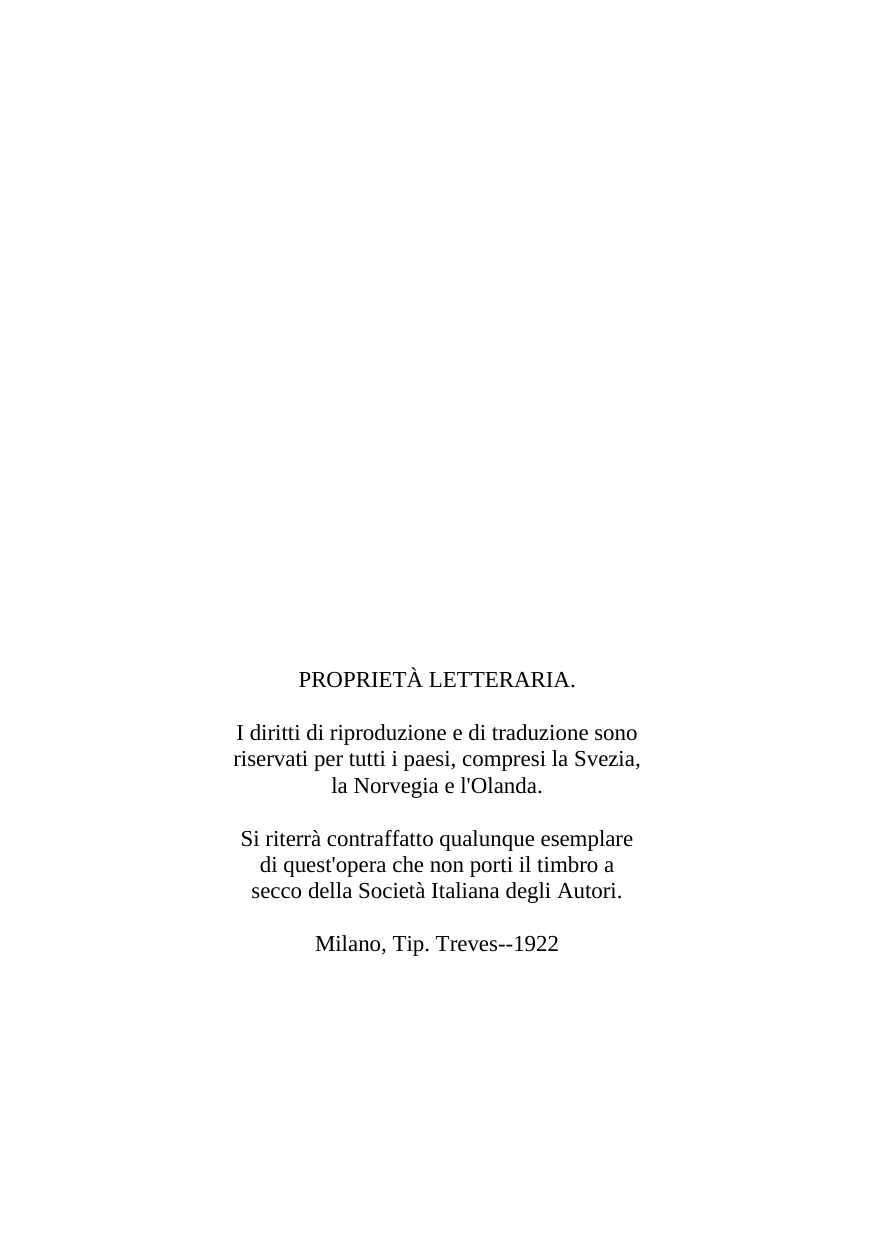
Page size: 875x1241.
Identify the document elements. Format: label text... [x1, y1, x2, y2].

text la Norvegia e l'Olanda. [106, 772, 768, 798]
text I diritti di riproduzione e di traduzione sono [106, 719, 768, 746]
text di quest'opera che non porti il timbro a [106, 851, 768, 877]
text Si riterrà contraffatto qualunque esemplare [106, 824, 768, 851]
text Milano, Tip. Treves--1922 [106, 930, 768, 956]
text riservati per tutti i paesi, compresi la Svezia, [106, 746, 768, 772]
text secco della Società Italiana degli Autori. [106, 877, 768, 904]
text PROPRIETÀ LETTERARIA. [106, 666, 768, 693]
